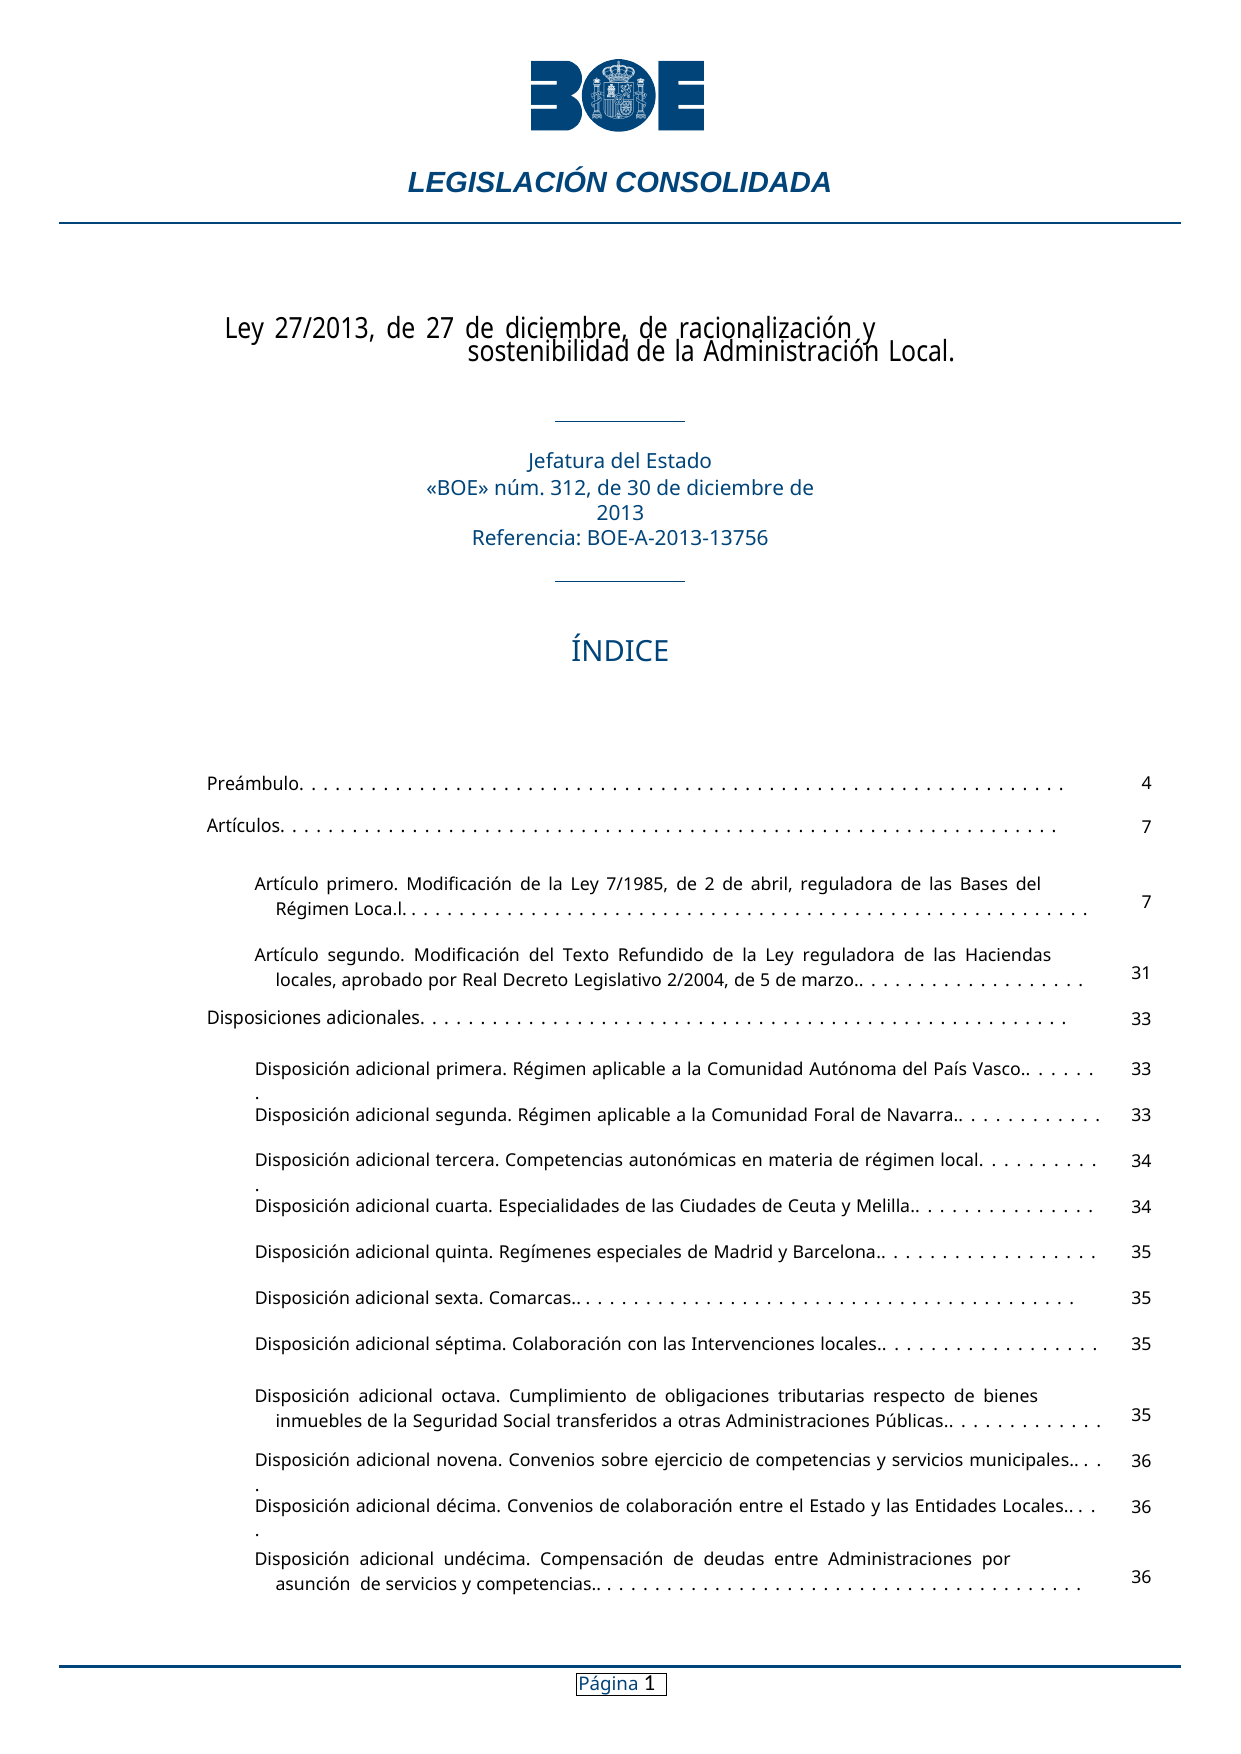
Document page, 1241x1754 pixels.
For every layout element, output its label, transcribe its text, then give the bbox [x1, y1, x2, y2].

table_cell Disposición adicional segunda. Régimen aplicable a la Comunidad Foral de Navarra.. . . . . . . . . . . . [183, 1100, 1112, 1146]
table_cell Disposición adicional quinta. Regímenes especiales de Madrid y Barcelona.. . . . . . . . . . . . . . . . . . [183, 1237, 1112, 1283]
table_cell 35 [1112, 1283, 1176, 1329]
table_cell 36 [1112, 1537, 1176, 1601]
picture [531, 59, 704, 132]
table_cell 35 [1112, 1375, 1176, 1446]
text Ley 27/2013, de 27 de diciembre, de racionalización y sostenibilidad de la Administración Local. [224, 318, 1037, 370]
table_cell 7 [1112, 860, 1176, 933]
table_cell 35 [1112, 1237, 1176, 1283]
table_cell 33 [1112, 1052, 1176, 1100]
table_cell Artículo primero. Modificación de la Ley 7/1985, de 2 de abril, reguladora de las Bases del Régimen Loca.l. . . . . . . . . . . . . . . . . . . . . . . . . . . . . . . . . . . . . . . . . . . . . . . . . . . . . . . . . . . . . . [183, 860, 1112, 933]
table_cell Artículos. . . . . . . . . . . . . . . . . . . . . . . . . . . . . . . . . . . . . . . . . . . . . . . . . . . . . . . . . . . . . . . . . [183, 810, 1112, 860]
table_cell Disposición adicional octava. Cumplimiento de obligaciones tributarias respecto de bienes inmuebles de la Seguridad Social transferidos a otras Administraciones Públicas.. . . . . . . . . . . . . . . . . . . . [183, 1375, 1112, 1446]
table_cell 33 [1112, 1100, 1176, 1146]
table_cell 34 [1112, 1191, 1176, 1237]
table_header Preámbulo. . . . . . . . . . . . . . . . . . . . . . . . . . . . . . . . . . . . . . . . . . . . . . . . . . . . . . . . . . . . . . . . [183, 769, 1112, 809]
text ÍNDICE [506, 628, 734, 670]
table_header 4 [1112, 769, 1176, 809]
text LEGISLACIÓN CONSOLIDADA [408, 165, 1194, 198]
table_cell Disposición adicional tercera. Competencias autonómicas en materia de régimen local. . . . . . . . . . . [183, 1146, 1112, 1191]
table_cell 33 [1112, 1004, 1176, 1052]
table_cell 31 [1112, 933, 1176, 1003]
table_cell Disposición adicional novena. Convenios sobre ejercicio de competencias y servicios municipales.. . . . [183, 1446, 1112, 1491]
table_cell Disposiciones adicionales. . . . . . . . . . . . . . . . . . . . . . . . . . . . . . . . . . . . . . . . . . . . . . . . . . . . . . [183, 1004, 1112, 1052]
text «BOE» núm. 312, de 30 de diciembre de 2013 [403, 475, 837, 525]
table_cell Artículo segundo. Modificación del Texto Refundido de la Ley reguladora de las Haciendas locales, aprobado por Real Decreto Legislativo 2/2004, de 5 de marzo.. . . . . . . . . . . . . . . . . . . . . . . . . [183, 933, 1112, 1003]
table_cell Disposición adicional décima. Convenios de colaboración entre el Estado y las Entidades Locales.. . . . [183, 1491, 1112, 1537]
table_cell Disposición adicional sexta. Comarcas.. . . . . . . . . . . . . . . . . . . . . . . . . . . . . . . . . . . . . . . . . . [183, 1283, 1112, 1329]
table_cell Disposición adicional cuarta. Especialidades de las Ciudades de Ceuta y Melilla.. . . . . . . . . . . . . . . [183, 1191, 1112, 1237]
table_cell Disposición adicional séptima. Colaboración con las Intervenciones locales.. . . . . . . . . . . . . . . . . . [183, 1329, 1112, 1375]
table_cell 36 [1112, 1491, 1176, 1537]
table_cell 34 [1112, 1146, 1176, 1191]
table_cell 36 [1112, 1446, 1176, 1491]
text Jefatura del Estado [457, 442, 783, 475]
table_cell 35 [1112, 1329, 1176, 1375]
table_cell Disposición adicional primera. Régimen aplicable a la Comunidad Autónoma del País Vasco.. . . . . . . [183, 1052, 1112, 1100]
table_cell Disposición adicional undécima. Compensación de deudas entre Administraciones por asunción de servicios y competencias.. . . . . . . . . . . . . . . . . . . . . . . . . . . . . . . . . . . . . . . . . . . . . . . . . [183, 1537, 1112, 1601]
text Referencia: BOE-A-2013-13756 [403, 525, 837, 550]
table_cell 7 [1112, 810, 1176, 860]
